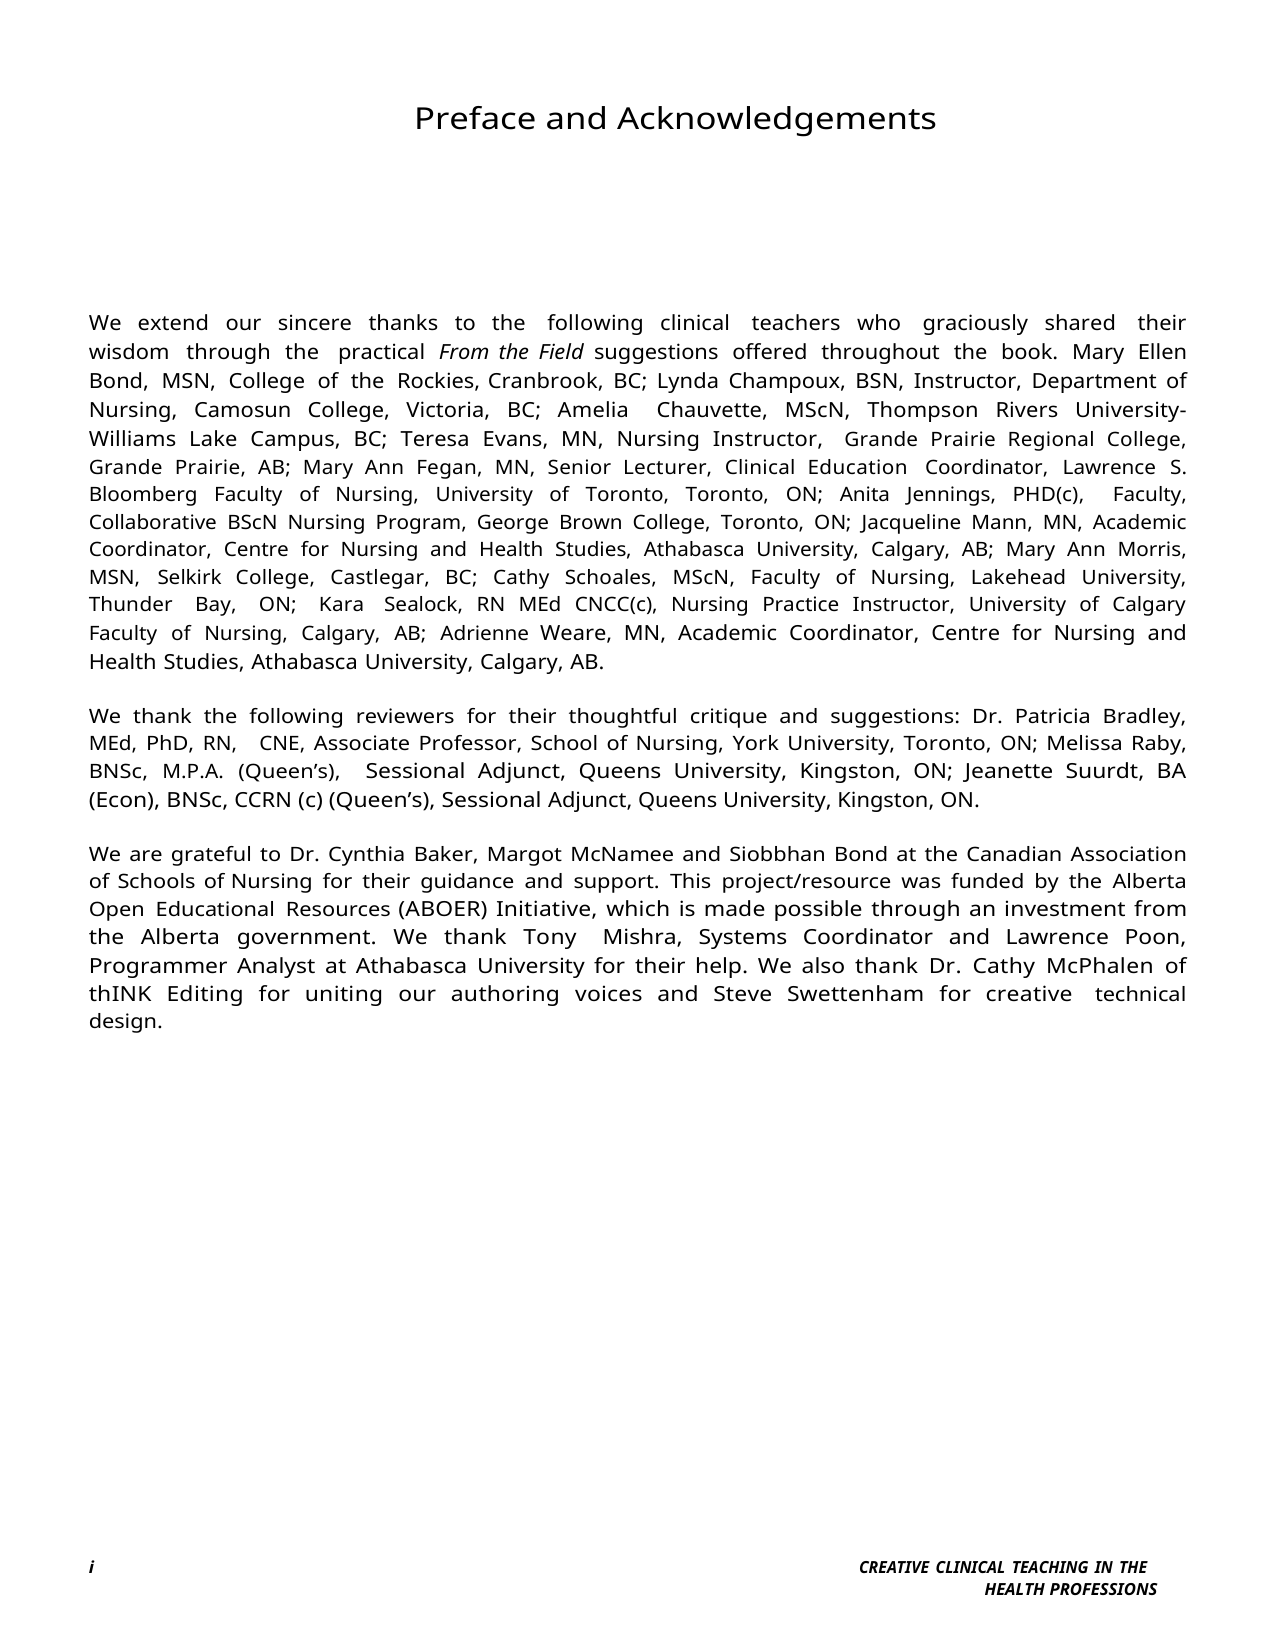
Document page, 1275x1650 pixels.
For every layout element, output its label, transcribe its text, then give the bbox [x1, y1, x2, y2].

subtitle Preface and Acknowledgements [414, 97, 1198, 138]
text We are grateful to Dr. Cynthia Baker, Margot McNamee and Siobbhan Bond at the Canadian Association of Schools of Nursing for their guidance and support. This project/resource was funded by the Alberta Open Educational Resources (ABOER) Initiative, which is made possible through an investment from the Alberta government. We thank Tony Mishra, Systems Coordinator and Lawrence Poon, Programmer Analyst at Athabasca University for their help. We also thank Dr. Cathy McPhalen of thINK Editing for uniting our authoring voices and Steve Swettenham for creative technical design. [88, 840, 1187, 1034]
text We thank the following reviewers for their thoughtful critique and suggestions: Dr. Patricia Bradley, MEd, PhD, RN, CNE, Associate Professor, School of Nursing, York University, Toronto, ON; Melissa Raby, BNSc, M.P.A. (Queen’s), Sessional Adjunct, Queens University, Kingston, ON; Jeanette Suurdt, BA (Econ), BNSc, CCRN (c) (Queen’s), Sessional Adjunct, Queens University, Kingston, ON. [88, 702, 1187, 813]
text We extend our sincere thanks to the following clinical teachers who graciously shared their wisdom through the practical From the Field suggestions oﬀered throughout the book. Mary Ellen Bond, MSN, College of the Rockies, Cranbrook, BC; Lynda Champoux, BSN, Instructor, Department of Nursing, Camosun College, Victoria, BC; Amelia Chauvette, MScN, Thompson Rivers University-Williams Lake Campus, BC; Teresa Evans, MN, Nursing Instructor, Grande Prairie Regional College, Grande Prairie, AB; Mary Ann Fegan, MN, Senior Lecturer, Clinical Education Coordinator, Lawrence S. Bloomberg Faculty of Nursing, University of Toronto, Toronto, ON; Anita Jennings, PHD(c), Faculty, Collaborative BScN Nursing Program, George Brown College, Toronto, ON; Jacqueline Mann, MN, Academic Coordinator, Centre for Nursing and Health Studies, Athabasca University, Calgary, AB; Mary Ann Morris, MSN, Selkirk College, Castlegar, BC; Cathy Schoales, MScN, Faculty of Nursing, Lakehead University, Thunder Bay, ON; Kara Sealock, RN MEd CNCC(c), Nursing Practice Instructor, University of Calgary Faculty of Nursing, Calgary, AB; Adrienne Weare, MN, Academic Coordinator, Centre for Nursing and Health Studies, Athabasca University, Calgary, AB. [88, 308, 1187, 675]
